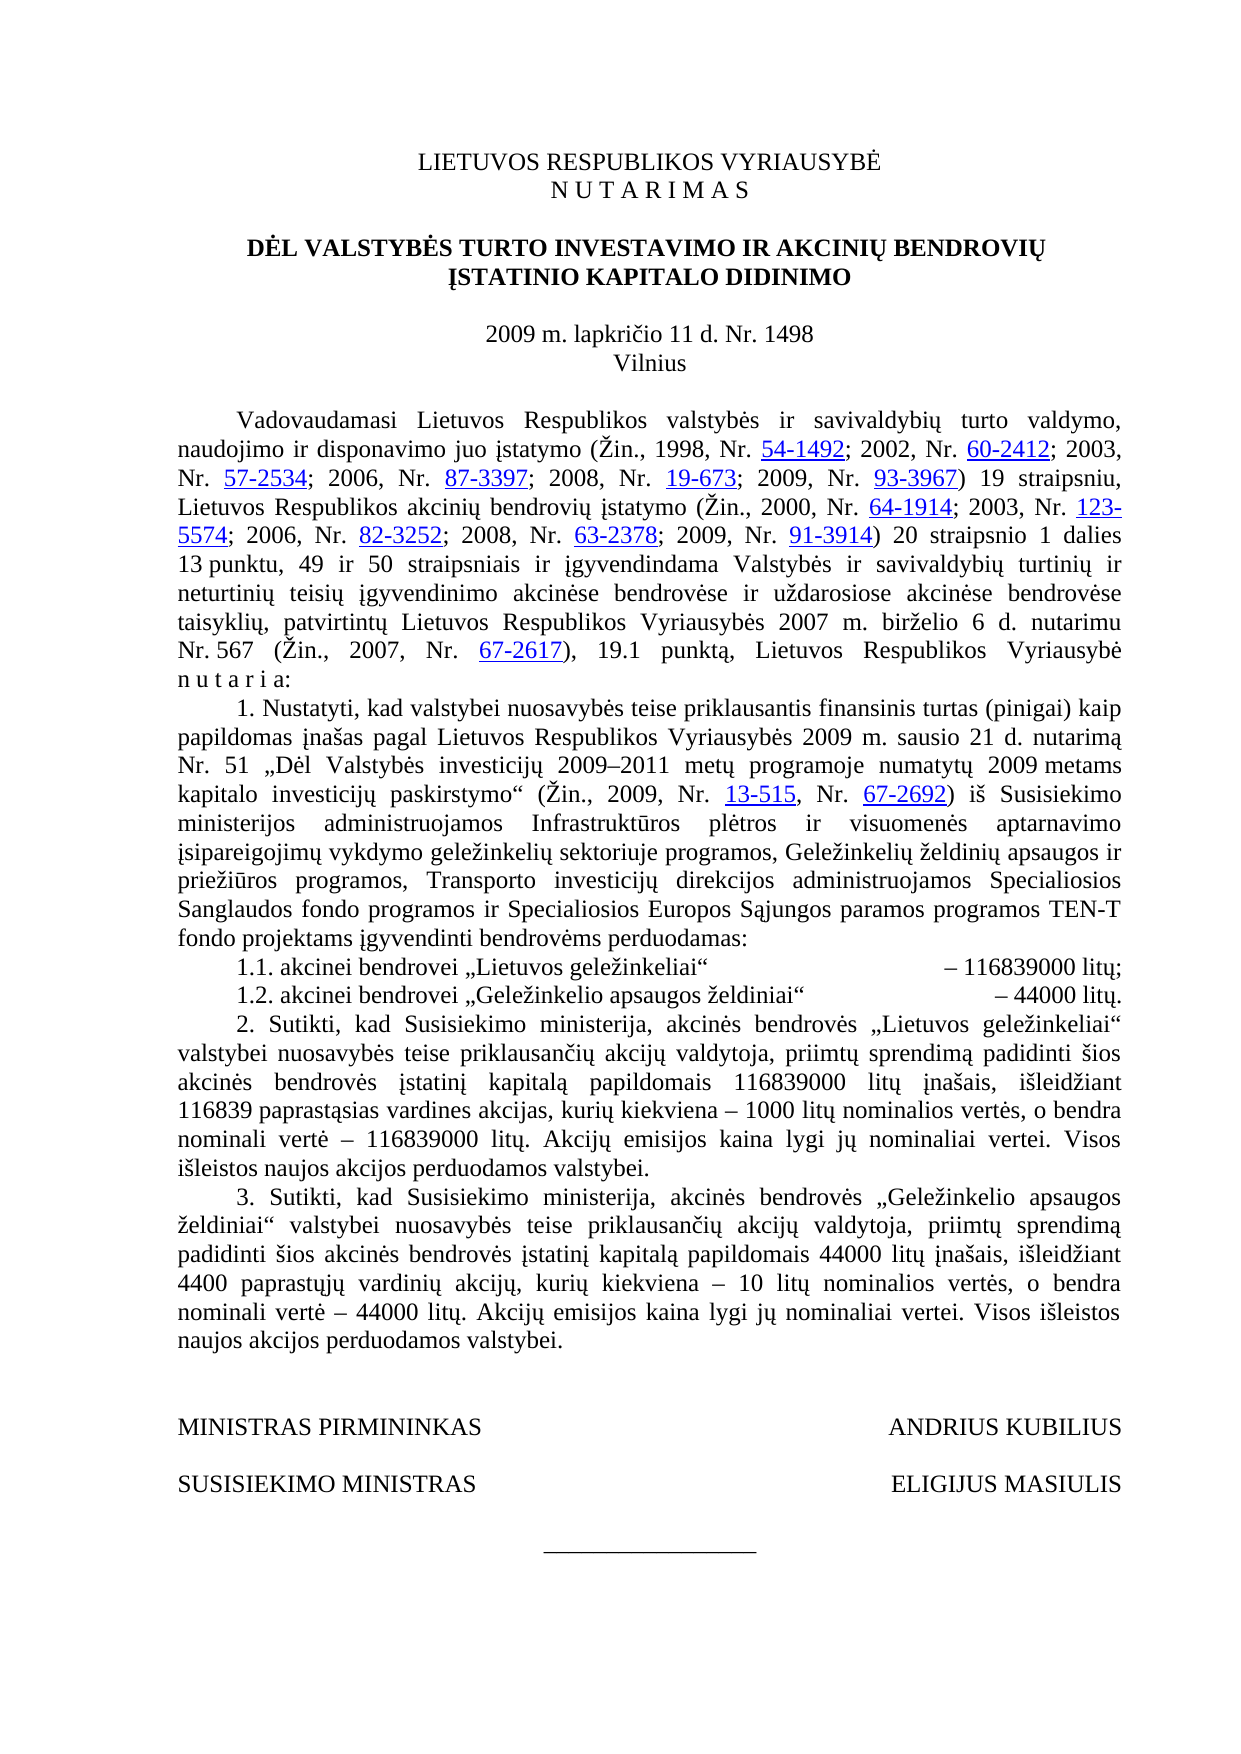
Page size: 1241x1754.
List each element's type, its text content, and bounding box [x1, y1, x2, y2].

text 1. Nustatyti, kad valstybei nuosavybės teise priklausantis finansinis turtas (pinigai) kaip papildomas įnašas pagal Lietuvos Respublikos Vyriausybės 2009 m. sausio 21 d. nutarimą Nr. 51 „Dėl Valstybės investicijų 2009–2011 metų programoje numatytų 2009 metams kapitalo investicijų paskirstymo“ (Žin., 2009, Nr. 13-515, Nr. 67-2692) iš Susisiekimo ministerijos administruojamos Infrastruktūros plėtros ir visuomenės aptarnavimo įsipareigojimų vykdymo geležinkelių sektoriuje programos, Geležinkelių želdinių apsaugos ir priežiūros programos, Transporto investicijų direkcijos administruojamos Specialiosios Sanglaudos fondo programos ir Specialiosios Europos Sąjungos paramos programos TEN-T fondo projektams įgyvendinti bendrovėms perduodamas: [177, 693, 1122, 952]
text 3. Sutikti, kad Susisiekimo ministerija, akcinės bendrovės „Geležinkelio apsaugos želdiniai“ valstybei nuosavybės teise priklausančių akcijų valdytoja, priimtų sprendimą padidinti šios akcinės bendrovės įstatinį kapitalą papildomais 44000 litų įnašais, išleidžiant 4400 paprastųjų vardinių akcijų, kurių kiekviena – 10 litų nominalios vertės, o bendra nominali vertė – 44000 litų. Akcijų emisijos kaina lygi jų nominaliai vertei. Visos išleistos naujos akcijos perduodamos valstybei. [177, 1182, 1122, 1354]
text 2. Sutikti, kad Susisiekimo ministerija, akcinės bendrovės „Lietuvos geležinkeliai“ valstybei nuosavybės teise priklausančių akcijų valdytoja, priimtų sprendimą padidinti šios akcinės bendrovės įstatinį kapitalą papildomais 116839000 litų įnašais, išleidžiant 116839 paprastąsias vardines akcijas, kurių kiekviena – 1000 litų nominalios vertės, o bendra nominali vertė – 116839000 litų. Akcijų emisijos kaina lygi jų nominaliai vertei. Visos išleistos naujos akcijos perduodamos valstybei. [177, 1009, 1122, 1182]
text 1.1. akcinei bendrovei „Lietuvos geležinkeliai“ – 116839000 litų; [177, 952, 1122, 981]
text NUTARIMAS [177, 176, 1122, 204]
text 2009 m. lapkričio 11 d. Nr. 1498 [177, 319, 1122, 348]
text Vilnius [177, 348, 1122, 377]
text Vadovaudamasi Lietuvos Respublikos valstybės ir savivaldybių turto valdymo, naudojimo ir disponavimo juo įstatymo (Žin., 1998, Nr. 54-1492; 2002, Nr. 60-2412; 2003, Nr. 57-2534; 2006, Nr. 87-3397; 2008, Nr. 19-673; 2009, Nr. 93-3967) 19 straipsniu, Lietuvos Respublikos akcinių bendrovių įstatymo (Žin., 2000, Nr. 64-1914; 2003, Nr. 123-5574; 2006, Nr. 82-3252; 2008, Nr. 63-2378; 2009, Nr. 91-3914) 20 straipsnio 1 dalies 13 punktu, 49 ir 50 straipsniais ir įgyvendindama Valstybės ir savivaldybių turtinių ir neturtinių teisių įgyvendinimo akcinėse bendrovėse ir uždarosiose akcinėse bendrovėse taisyklių, patvirtintų Lietuvos Respublikos Vyriausybės 2007 m. birželio 6 d. nutarimu Nr. 567 (Žin., 2007, Nr. 67-2617), 19.1 punktą, Lietuvos Respublikos Vyriausybė nutaria: [177, 406, 1122, 693]
text SUSISIEKIMO MINISTRAS ELIGIJUS MASIULIS [177, 1469, 1122, 1498]
text Lietuvos Respublikos Vyriausybė [177, 147, 1122, 176]
text MINISTRAS PIRMININKAS ANDRIUS KUBILIUS [177, 1412, 1122, 1441]
text _________________ [177, 1527, 1122, 1556]
text 1.2. akcinei bendrovei „Geležinkelio apsaugos želdiniai“ – 44000 litų. [177, 981, 1122, 1009]
text DĖL VALSTYBĖS TURTO INVESTAVIMO IR AKCINIŲ BENDROVIŲ [177, 233, 1122, 262]
text ĮSTATINIO KAPITALO DIDINIMO [177, 262, 1122, 291]
